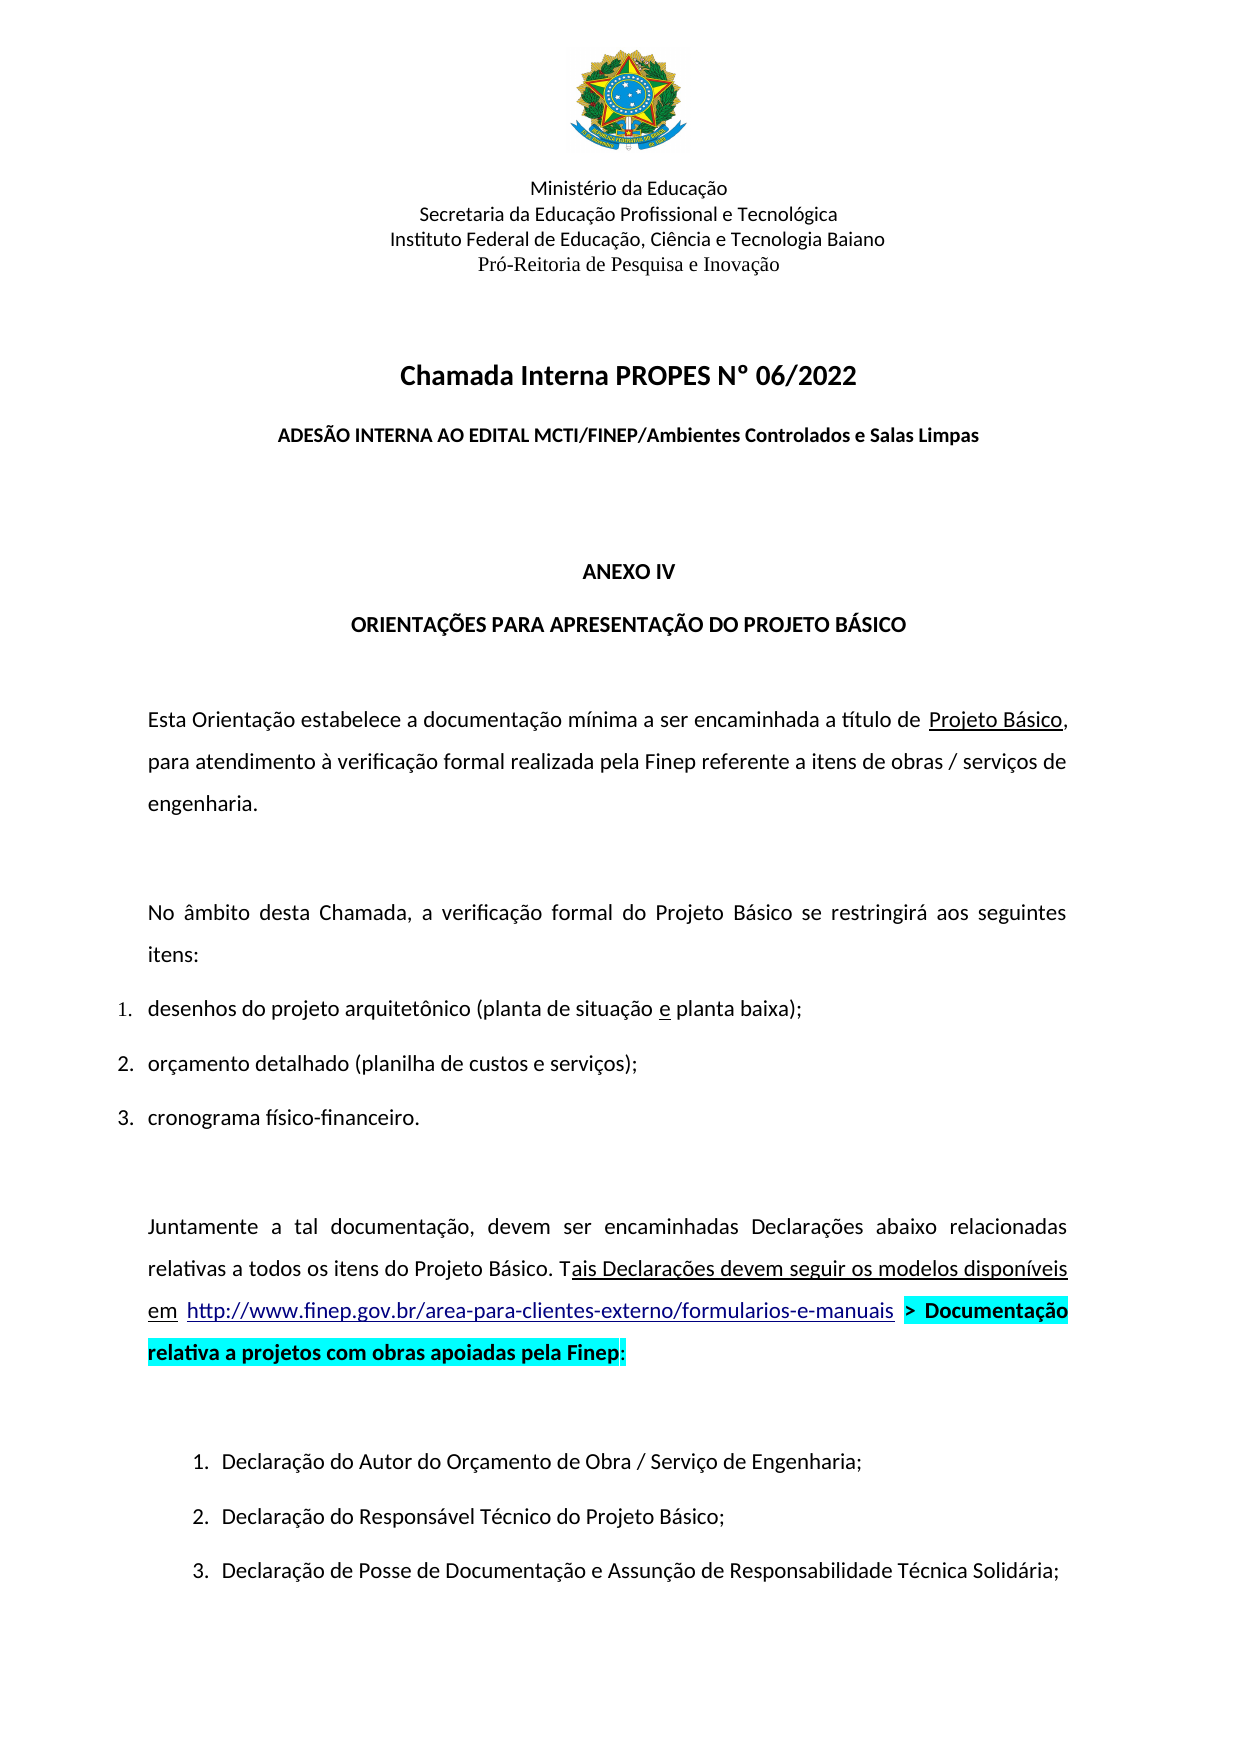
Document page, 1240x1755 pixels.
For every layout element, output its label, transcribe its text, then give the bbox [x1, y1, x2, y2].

subtitle ANEXO IV [148, 557, 1110, 585]
list cronograma físico-financeiro. [117, 1103, 1068, 1131]
list Declaração do Autor do Orçamento de Obra / Serviço de Engenharia; [192, 1447, 1068, 1475]
text Esta Orientação estabelece a documentação mínima a ser encaminhada a título de Projeto Básico, para atendimento à verificação formal realizada pela Finep referente a itens de obras / serviços de engenharia. [148, 705, 1068, 817]
list Declaração de Posse de Documentação e Assunção de Responsabilidade Técnica Solidária; [192, 1556, 1068, 1584]
text Chamada Interna PROPES Nº 06/2022 [148, 357, 1110, 393]
list Declaração do Responsável Técnico do Projeto Básico; [192, 1502, 1068, 1530]
list desenhos do projeto arquitetônico (planta de situação e planta baixa); [117, 994, 1068, 1022]
subtitle ORIENTAÇÕES PARA APRESENTAÇÃO DO PROJETO BÁSICO [148, 610, 1110, 638]
text Juntamente a tal documentação, devem ser encaminhadas Declarações abaixo relacionadas relativas a todos os itens do Projeto Básico. Tais Declarações devem seguir os modelos disponíveis em http://www.finep.gov.br/area-para-clientes-externo/formularios-e-manuais > Documentação relativa a projetos com obras apoiadas pela Finep: [148, 1212, 1068, 1366]
text No âmbito desta Chamada, a verificação formal do Projeto Básico se restringirá aos seguintes itens: [148, 898, 1068, 968]
text ADESÃO INTERNA AO EDITAL MCTI/FINEP/Ambientes Controlados e Salas Limpas [148, 422, 1110, 448]
picture [566, 47, 691, 153]
list orçamento detalhado (planilha de custos e serviços); [117, 1049, 1068, 1077]
